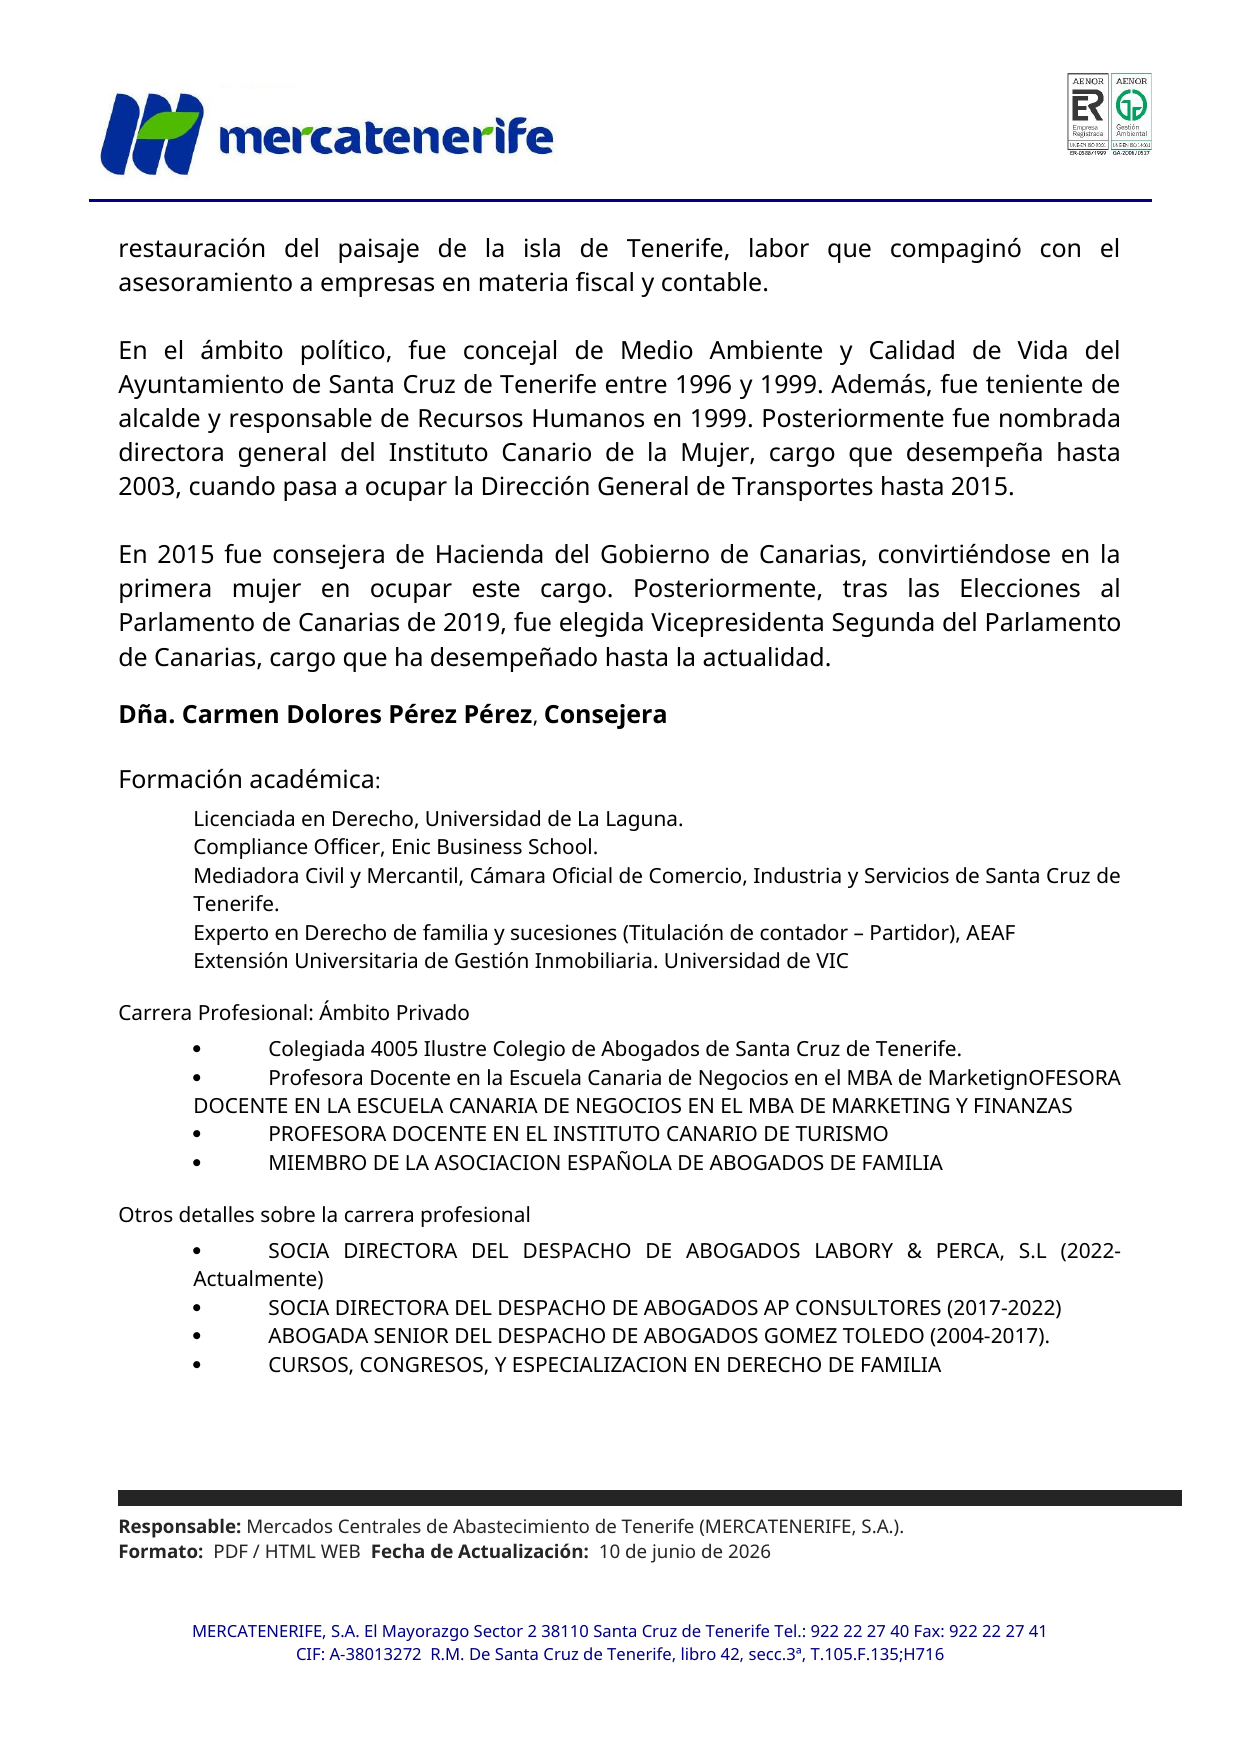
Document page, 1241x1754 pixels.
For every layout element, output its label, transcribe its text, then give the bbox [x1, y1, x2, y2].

text Experto en Derecho de familia y sucesiones (Titulación de contador – Partidor), AEAF [193, 918, 1122, 946]
text Extensión Universitaria de Gestión Inmobiliaria. Universidad de VIC [193, 946, 1122, 974]
text Formato: PDF / HTML WEB Fecha de Actualización: 10 de junio de 2026 [118, 1539, 1122, 1564]
list SOCIA DIRECTORA DEL DESPACHO DE ABOGADOS LABORY & PERCA, S.L (2022- Actualmente) [193, 1236, 1122, 1293]
text Dña. Carmen Dolores Pérez Pérez, Consejera [118, 697, 1122, 731]
text Mediadora Civil y Mercantil, Cámara Oficial de Comercio, Industria y Servicios de Santa Cruz de Tenerife. [193, 861, 1122, 918]
list ABOGADA SENIOR DEL DESPACHO DE ABOGADOS GOMEZ TOLEDO (2004-2017). [193, 1321, 1122, 1350]
list PROFESORA DOCENTE EN EL INSTITUTO CANARIO DE TURISMO [193, 1119, 1122, 1148]
text En el ámbito político, fue concejal de Medio Ambiente y Calidad de Vida del Ayuntamiento de Santa Cruz de Tenerife entre 1996 y 1999. Además, fue teniente de alcalde y responsable de Recursos Humanos en 1999. Posteriormente fue nombrada directora general del Instituto Canario de la Mujer, cargo que desempeña hasta 2003, cuando pasa a ocupar la Dirección General de Transportes hasta 2015. [118, 298, 1122, 503]
list SOCIA DIRECTORA DEL DESPACHO DE ABOGADOS AP CONSULTORES (2017-2022) [193, 1293, 1122, 1321]
text Otros detalles sobre la carrera profesional [118, 1200, 1122, 1228]
text Compliance Officer, Enic Business School. [193, 832, 1122, 861]
text Formación académica: [118, 762, 1122, 796]
text En 2015 fue consejera de Hacienda del Gobierno de Canarias, convirtiéndose en la primera mujer en ocupar este cargo. Posteriormente, tras las Elecciones al Parlamento de Canarias de 2019, fue elegida Vicepresidenta Segunda del Parlamento de Canarias, cargo que ha desempeñado hasta la actualidad. [118, 503, 1122, 673]
list MIEMBRO DE LA ASOCIACION ESPAÑOLA DE ABOGADOS DE FAMILIA [193, 1148, 1122, 1176]
text Responsable: Mercados Centrales de Abastecimiento de Tenerife (MERCATENERIFE, S.A.). [118, 1513, 1122, 1539]
list Colegiada 4005 Ilustre Colegio de Abogados de Santa Cruz de Tenerife. [193, 1034, 1122, 1063]
text restauración del paisaje de la isla de Tenerife, labor que compaginó con el asesoramiento a empresas en materia fiscal y contable. [118, 230, 1122, 298]
text Carrera Profesional: Ámbito Privado [118, 998, 1122, 1026]
list CURSOS, CONGRESOS, Y ESPECIALIZACION EN DERECHO DE FAMILIA [193, 1350, 1122, 1378]
text Licenciada en Derecho, Universidad de La Laguna. [193, 804, 1122, 832]
list Profesora Docente en la Escuela Canaria de Negocios en el MBA de MarketignOFESORA DOCENTE EN LA ESCUELA CANARIA DE NEGOCIOS EN EL MBA DE MARKETING Y FINANZAS [193, 1063, 1122, 1119]
